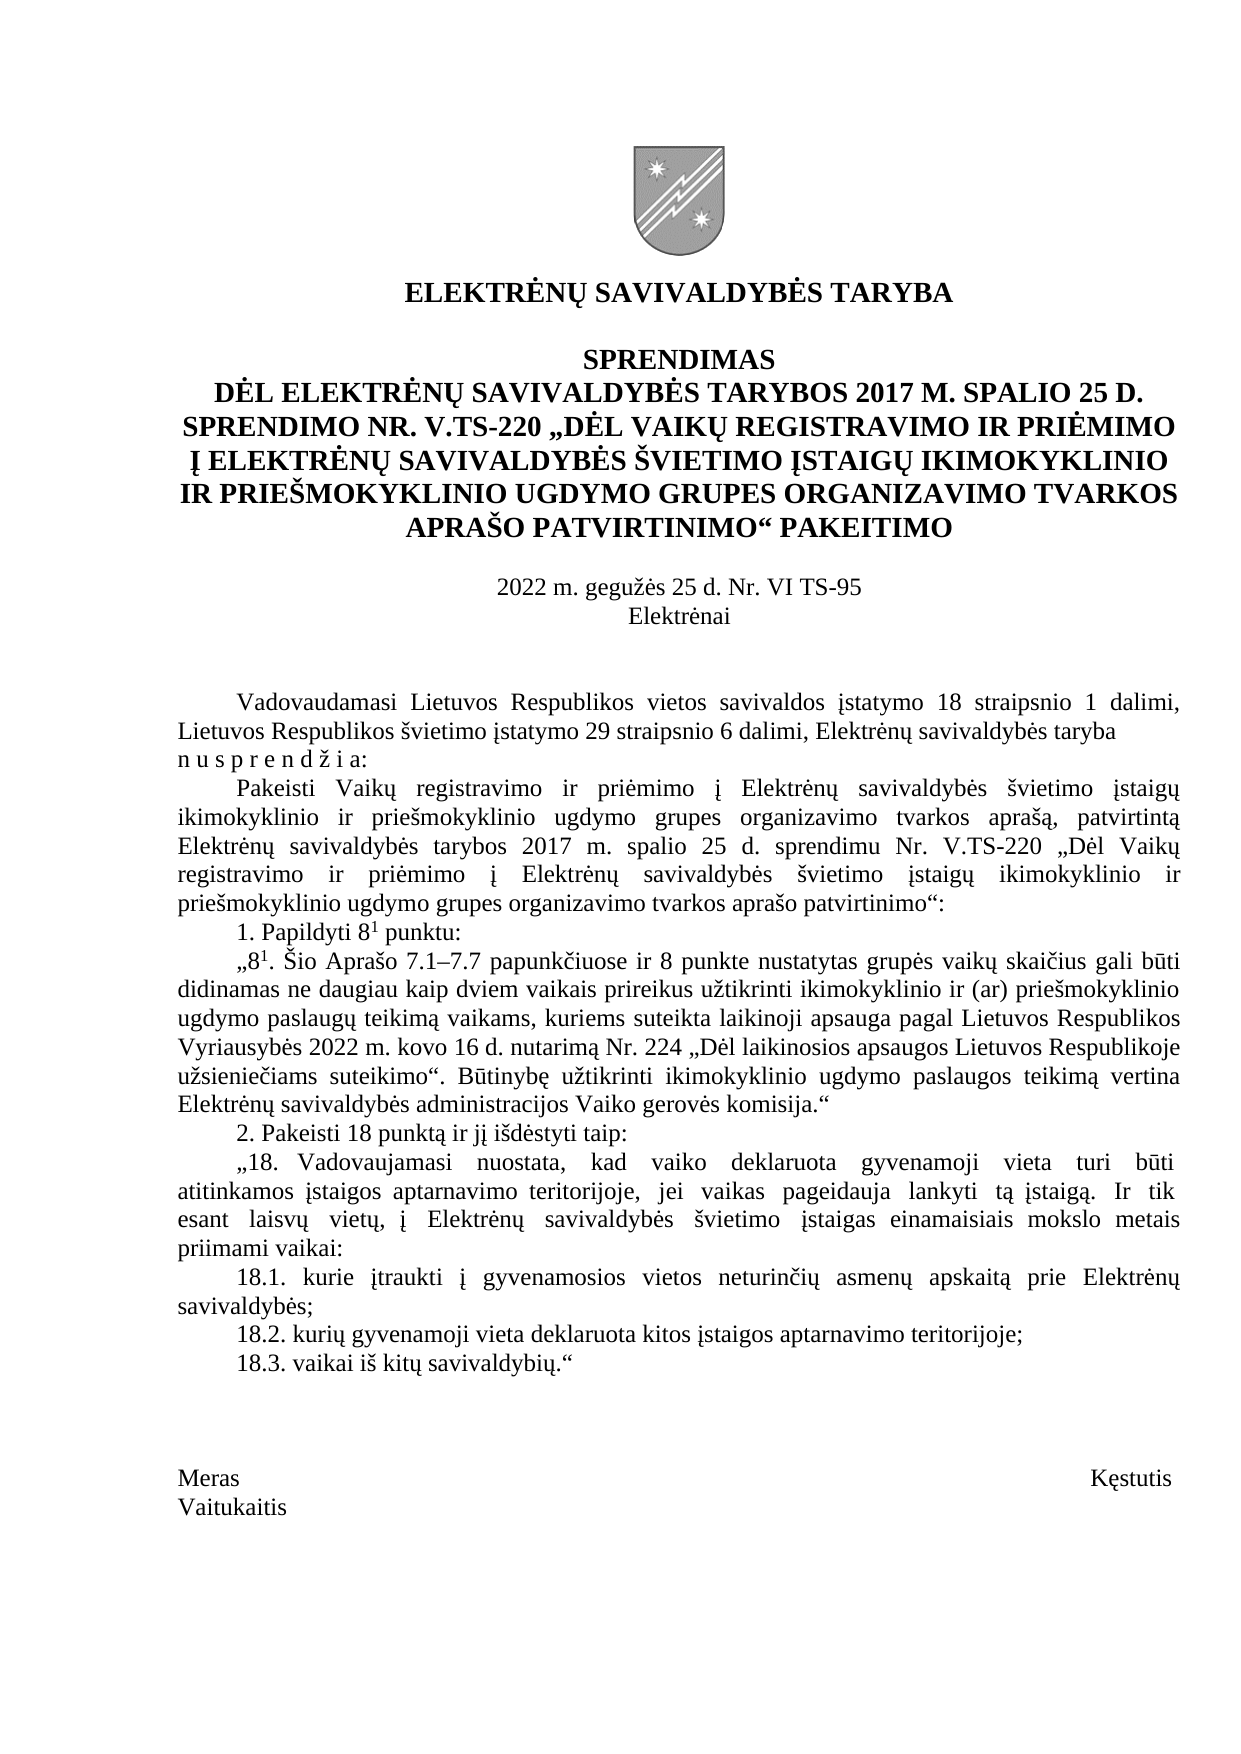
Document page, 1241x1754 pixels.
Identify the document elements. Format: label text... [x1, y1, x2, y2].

text 18.3. vaikai iš kitų savivaldybių.“ [177, 1348, 1181, 1377]
text 2022 m. gegužės 25 d. Nr. VI TS-95 [177, 572, 1181, 601]
text „81. Šio Aprašo 7.1–7.7 papunkčiuose ir 8 punkte nustatytas grupės vaikų skaičius gali būti didinamas ne daugiau kaip dviem vaikais prireikus užtikrinti ikimokyklinio ir (ar) priešmokyklinio ugdymo paslaugų teikimą vaikams, kuriems suteikta laikinoji apsauga pagal Lietuvos Respublikos Vyriausybės 2022 m. kovo 16 d. nutarimą Nr. 224 „Dėl laikinosios apsaugos Lietuvos Respublikoje užsieniečiams suteikimo“. Būtinybę užtikrinti ikimokyklinio ugdymo paslaugos teikimą vertina Elektrėnų savivaldybės administracijos Vaiko gerovės komisija.“ [177, 946, 1181, 1118]
text Pakeisti Vaikų registravimo ir priėmimo į Elektrėnų savivaldybės švietimo įstaigų ikimokyklinio ir priešmokyklinio ugdymo grupes organizavimo tvarkos aprašą, patvirtintą Elektrėnų savivaldybės tarybos 2017 m. spalio 25 d. sprendimu Nr. V.TS-220 „Dėl Vaikų registravimo ir priėmimo į Elektrėnų savivaldybės švietimo įstaigų ikimokyklinio ir priešmokyklinio ugdymo grupes organizavimo tvarkos aprašo patvirtinimo“: [177, 773, 1181, 917]
text Meras Kęstutis Vaitukaitis [177, 1463, 1181, 1521]
text 18.1. kurie įtraukti į gyvenamosios vietos neturinčių asmenų apskaitą prie Elektrėnų savivaldybės; [177, 1262, 1181, 1319]
text 18.2. kurių gyvenamoji vieta deklaruota kitos įstaigos aptarnavimo teritorijoje; [177, 1319, 1181, 1348]
text n u s p r e n d ž i a: [177, 744, 1181, 773]
text 1. Papildyti 81 punktu: [177, 917, 1181, 946]
text Vadovaudamasi Lietuvos Respublikos vietos savivaldos įstatymo 18 straipsnio 1 dalimi, Lietuvos Respublikos švietimo įstatymo 29 straipsnio 6 dalimi, Elektrėnų savivaldybės taryba [177, 687, 1181, 744]
text Elektrėnai [177, 601, 1181, 629]
text „18. Vadovaujamasi nuostata, kad vaiko deklaruota gyvenamoji vieta turi būti atitinkamos įstaigos aptarnavimo teritorijoje, jei vaikas pageidauja lankyti tą įstaigą. Ir tik esant laisvų vietų, į Elektrėnų savivaldybės švietimo įstaigas einamaisiais mokslo metais priimami vaikai: [177, 1147, 1181, 1262]
subtitle ELEKTRĖNŲ SAVIVALDYBĖS TARYBA [177, 275, 1181, 308]
text DĖL ELEKTRĖNŲ SAVIVALDYBĖS TARYBOS 2017 M. SPALIO 25 D. SPRENDIMO NR. V.TS-220 „DĖL VAIKŲ REGISTRAVIMO IR PRIĖMIMO Į ELEKTRĖNŲ SAVIVALDYBĖS ŠVIETIMO ĮSTAIGŲ IKIMOKYKLINIO IR PRIEŠMOKYKLINIO UGDYMO GRUPES ORGANIZAVIMO TVARKOS APRAŠO PATVIRTINIMO“ PAKEITIMO [177, 376, 1181, 543]
text SPRENDIMAS [177, 342, 1181, 376]
text 2. Pakeisti 18 punktą ir jį išdėstyti taip: [177, 1118, 1181, 1147]
